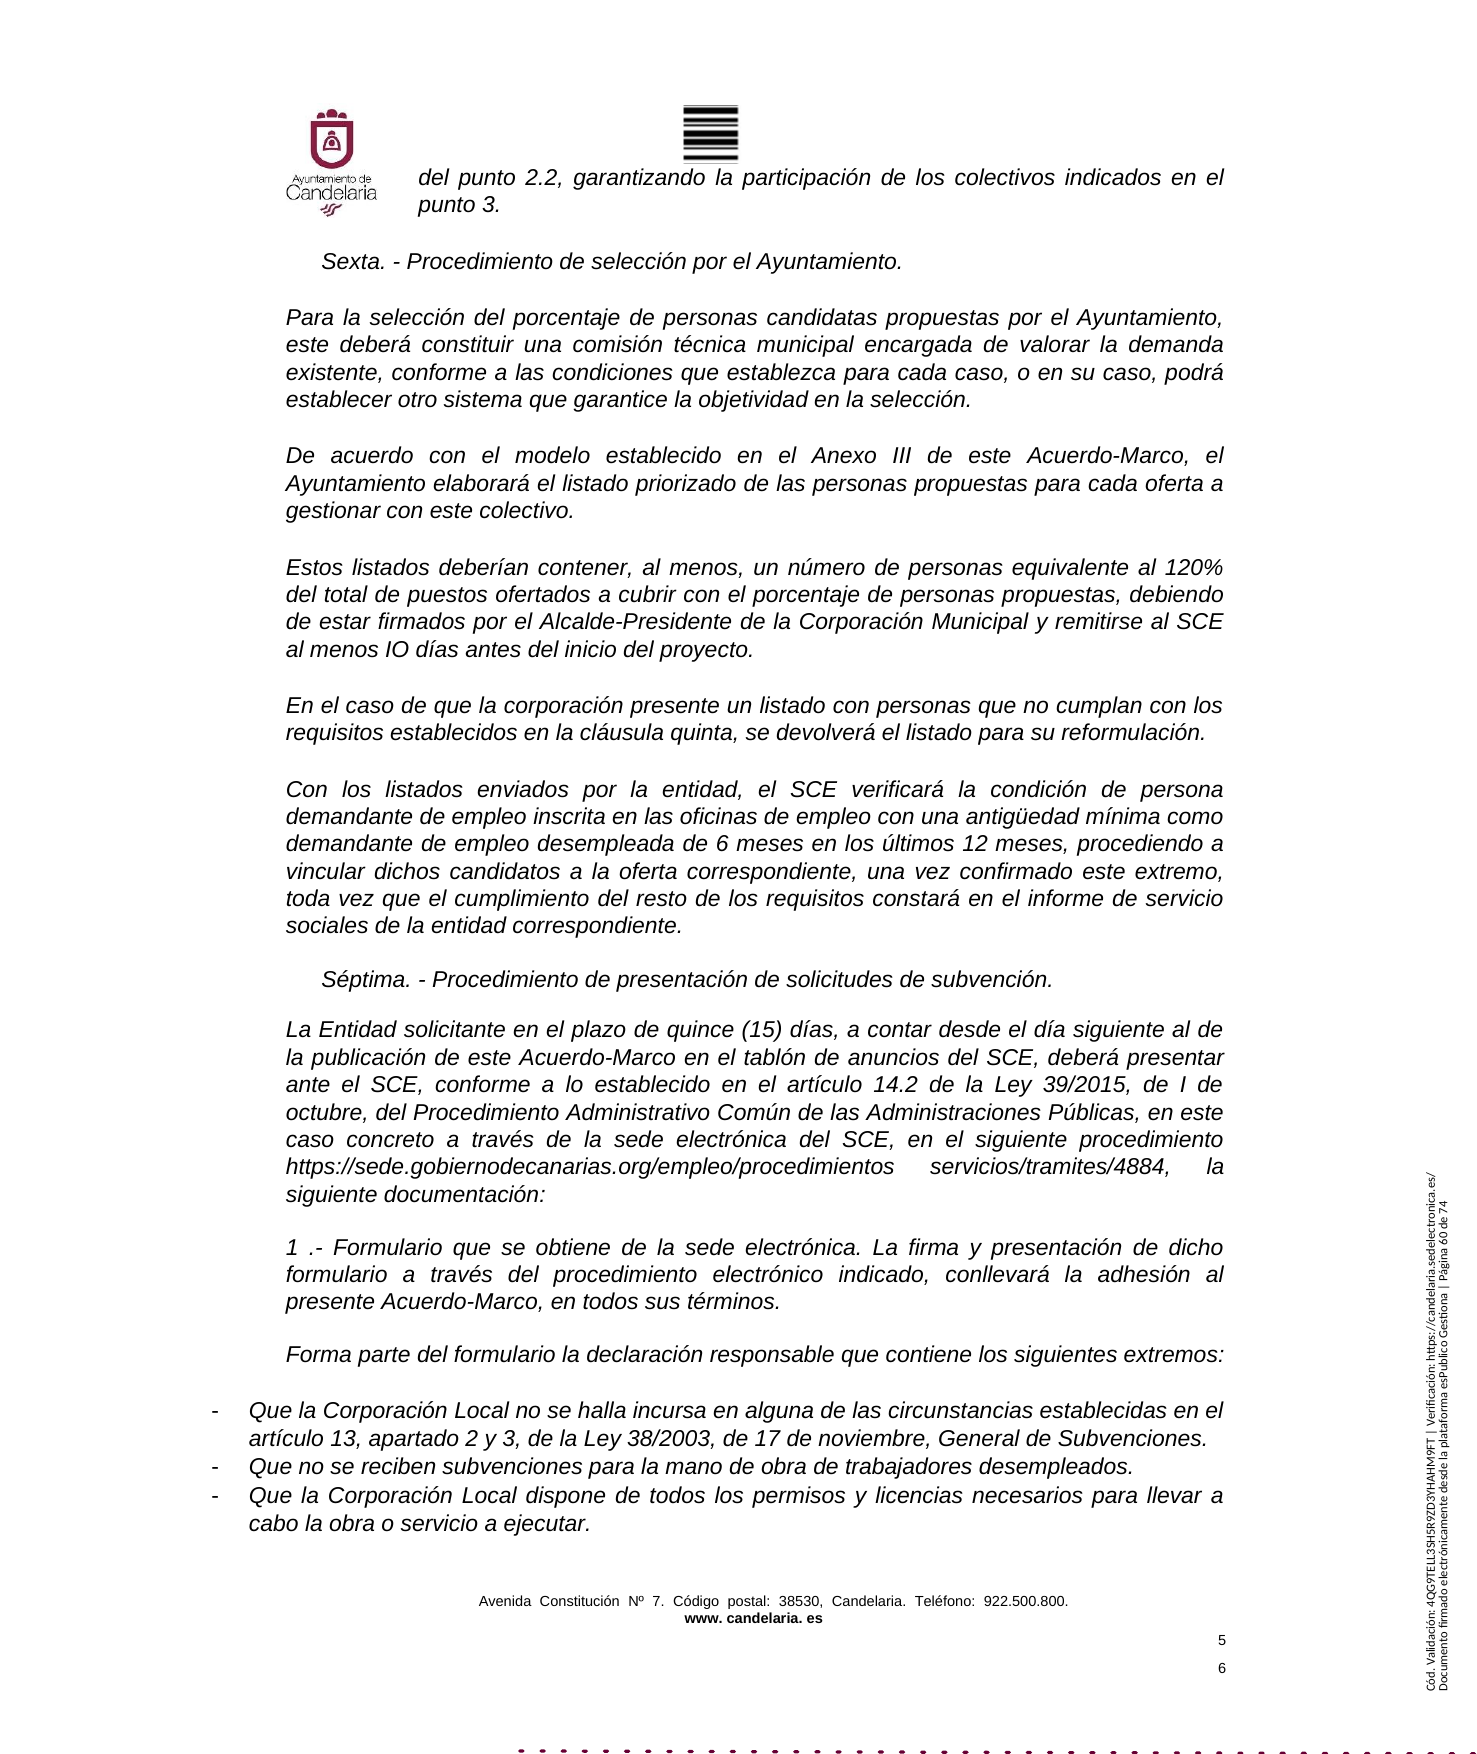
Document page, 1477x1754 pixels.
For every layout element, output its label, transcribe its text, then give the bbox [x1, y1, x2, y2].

text del punto 2.2, garantizando la participación de los colectivos indicados en el punto 3. [382, 164, 1227, 218]
text Con los listados enviados por la entidad, el SCE verificará la condición de persona demandante de empleo inscrita en las oficinas de empleo con una antigüedad mínima como demandante de empleo desempleada de 6 meses en los últimos 12 meses, procediendo a vincular dichos candidatos a la oferta correspondiente, una vez confirmado este extremo, toda vez que el cumplimiento del resto de los requisitos constará en el informe de servicio sociales de la entidad correspondiente. [286, 776, 1227, 939]
text Sexta. - Procedimiento de selección por el Ayuntamiento. [321, 248, 1227, 274]
text En el caso de que la corporación presente un listado con personas que no cumplan con los requisitos establecidos en la cláusula quinta, se devolverá el listado para su reformulación. [286, 692, 1227, 746]
list Que la Corporación Local dispone de todos los permisos y licencias necesarios para llevar a cabo la obra o servicio a ejecutar. [211, 1482, 1227, 1536]
text La Entidad solicitante en el plazo de quince (15) días, a contar desde el día siguiente al de la publicación de este Acuerdo-Marco en el tablón de anuncios del SCE, deberá presentar ante el SCE, conforme a lo establecido en el artículo 14.2 de la Ley 39/2015, de I de octubre, del Procedimiento Administrativo Común de las Administraciones Públicas, en este caso concreto a través de la sede electrónica del SCE, en el siguiente procedimiento https://sede.gobiernodecanarias.org/empleo/procedimientos servicios/tramites/4884, la siguiente documentación: [286, 1016, 1227, 1207]
text De acuerdo con el modelo establecido en el Anexo III de este Acuerdo-Marco, el Ayuntamiento elaborará el listado priorizado de las personas propuestas para cada oferta a gestionar con este colectivo. [286, 442, 1227, 523]
text 1 .- Formulario que se obtiene de la sede electrónica. La firma y presentación de dicho formulario a través del procedimiento electrónico indicado, conllevará la adhesión al presente Acuerdo-Marco, en todos sus términos. [286, 1233, 1227, 1315]
list Que no se reciben subvenciones para la mano de obra de trabajadores desempleados. [211, 1453, 1227, 1479]
text Para la selección del porcentaje de personas candidatas propuestas por el Ayuntamiento, este deberá constituir una comisión técnica municipal encargada de valorar la demanda existente, conforme a las condiciones que establezca para cada caso, o en su caso, podrá establecer otro sistema que garantice la objetividad en la selección. [286, 304, 1227, 412]
text Séptima. - Procedimiento de presentación de solicitudes de subvención. [321, 966, 1227, 992]
text Estos listados deberían contener, al menos, un número de personas equivalente al 120% del total de puestos ofertados a cubrir con el porcentaje de personas propuestas, debiendo de estar firmados por el Alcalde-Presidente de la Corporación Municipal y remitirse al SCE al menos IO días antes del inicio del proyecto. [286, 553, 1227, 662]
list Que la Corporación Local no se halla incursa en alguna de las circunstancias establecidas en el artículo 13, apartado 2 y 3, de la Ley 38/2003, de 17 de noviembre, General de Subvenciones. [211, 1397, 1227, 1451]
text Forma parte del formulario la declaración responsable que contiene los siguientes extremos: [286, 1341, 1227, 1367]
